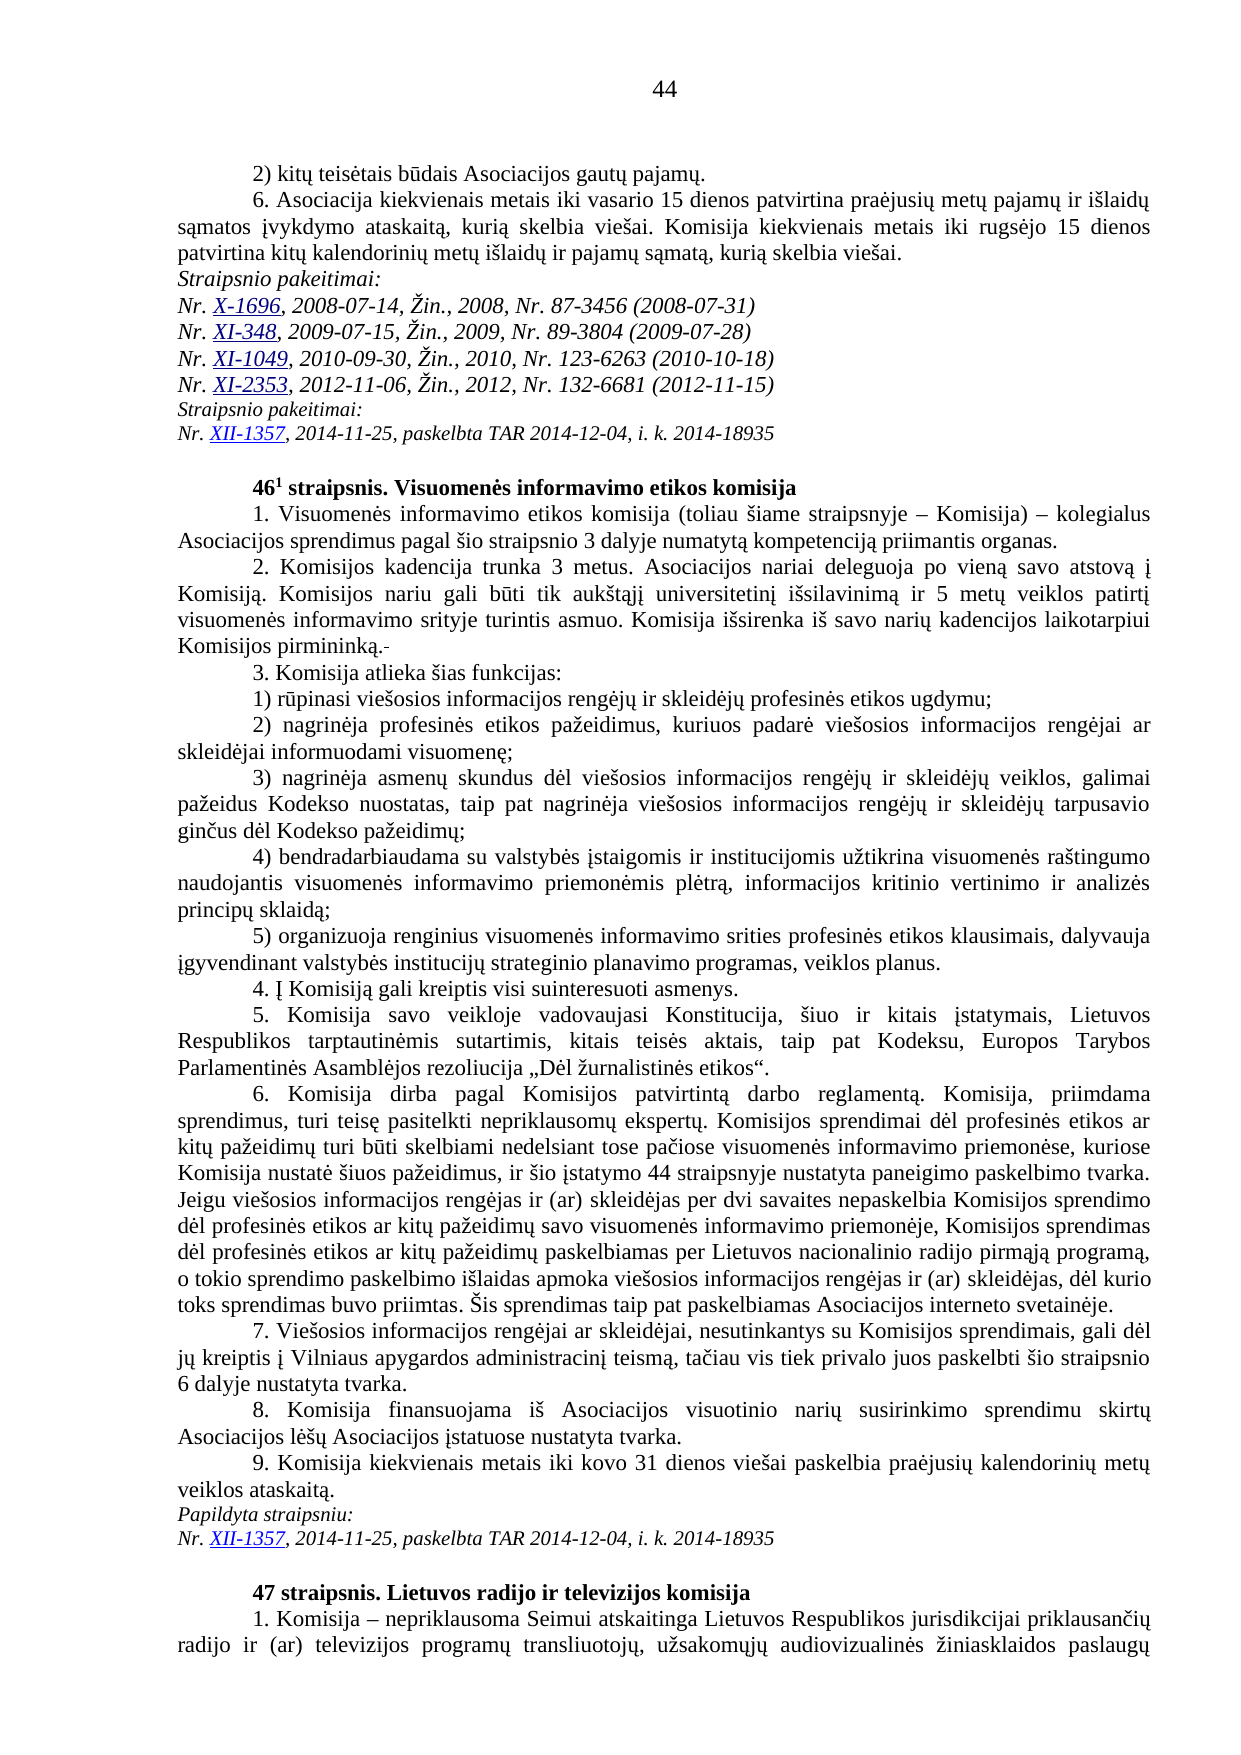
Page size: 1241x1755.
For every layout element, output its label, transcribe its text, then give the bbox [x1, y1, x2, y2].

text 1. Komisija – nepriklausoma Seimui atskaitinga Lietuvos Respublikos jurisdikcijai priklausančių radijo ir (ar) televizijos programų transliuotojų, užsakomųjų audiovizualinės žiniasklaidos paslaugų [177, 1605, 1152, 1658]
text 1) rūpinasi viešosios informacijos rengėjų ir skleidėjų profesinės etikos ugdymu; [177, 685, 1152, 711]
text Nr. XI-1049, 2010-09-30, Žin., 2010, Nr. 123-6263 (2010-10-18) [177, 344, 1152, 371]
text 1. Visuomenės informavimo etikos komisija (toliau šiame straipsnyje – Komisija) – kolegialus Asociacijos sprendimus pagal šio straipsnio 3 dalyje numatytą kompetenciją priimantis organas. [177, 501, 1152, 553]
text 6. Asociacija kiekvienais metais iki vasario 15 dienos patvirtina praėjusių metų pajamų ir išlaidų sąmatos įvykdymo ataskaitą, kurią skelbia viešai. Komisija kiekvienais metais iki rugsėjo 15 dienos patvirtina kitų kalendorinių metų išlaidų ir pajamų sąmatą, kurią skelbia viešai. [177, 186, 1152, 266]
text 461 straipsnis. Visuomenės informavimo etikos komisija [177, 474, 1152, 501]
text 3) nagrinėja asmenų skundus dėl viešosios informacijos rengėjų ir skleidėjų veiklos, galimai pažeidus Kodekso nuostatas, taip pat nagrinėja viešosios informacijos rengėjų ir skleidėjų tarpusavio ginčus dėl Kodekso pažeidimų; [177, 764, 1152, 843]
text 4. Į Komisiją gali kreiptis visi suinteresuoti asmenys. [177, 975, 1152, 1001]
text Nr. X-1696, 2008-07-14, Žin., 2008, Nr. 87-3456 (2008-07-31) [177, 292, 1152, 318]
text 47 straipsnis. Lietuvos radijo ir televizijos komisija [177, 1579, 1152, 1605]
text 8. Komisija finansuojama iš Asociacijos visuotinio narių susirinkimo sprendimu skirtų Asociacijos lėšų Asociacijos įstatuose nustatyta tvarka. [177, 1397, 1152, 1449]
text Nr. XI-348, 2009-07-15, Žin., 2009, Nr. 89-3804 (2009-07-28) [177, 318, 1152, 344]
text Nr. XII-1357, 2014-11-25, paskelbta TAR 2014-12-04, i. k. 2014-18935 [177, 1526, 1152, 1550]
text 2. Komisijos kadencija trunka 3 metus. Asociacijos nariai deleguoja po vieną savo atstovą į Komisiją. Komisijos nariu gali būti tik aukštąjį universitetinį išsilavinimą ir 5 metų veiklos patirtį visuomenės informavimo srityje turintis asmuo. Komisija išsirenka iš savo narių kadencijos laikotarpiui Komisijos pirmininką. [177, 553, 1152, 659]
text 5) organizuoja renginius visuomenės informavimo srities profesinės etikos klausimais, dalyvauja įgyvendinant valstybės institucijų strateginio planavimo programas, veiklos planus. [177, 922, 1152, 975]
text Nr. XI-2353, 2012-11-06, Žin., 2012, Nr. 132-6681 (2012-11-15) [177, 371, 1152, 397]
text 4) bendradarbiaudama su valstybės įstaigomis ir institucijomis užtikrina visuomenės raštingumo naudojantis visuomenės informavimo priemonėmis plėtrą, informacijos kritinio vertinimo ir analizės principų sklaidą; [177, 843, 1152, 922]
text 5. Komisija savo veikloje vadovaujasi Konstitucija, šiuo ir kitais įstatymais, Lietuvos Respublikos tarptautinėmis sutartimis, kitais teisės aktais, taip pat Kodeksu, Europos Tarybos Parlamentinės Asamblėjos rezoliucija „Dėl žurnalistinės etikos“. [177, 1001, 1152, 1080]
text 2) nagrinėja profesinės etikos pažeidimus, kuriuos padarė viešosios informacijos rengėjai ar skleidėjai informuodami visuomenę; [177, 711, 1152, 764]
text 6. Komisija dirba pagal Komisijos patvirtintą darbo reglamentą. Komisija, priimdama sprendimus, turi teisę pasitelkti nepriklausomų ekspertų. Komisijos sprendimai dėl profesinės etikos ar kitų pažeidimų turi būti skelbiami nedelsiant tose pačiose visuomenės informavimo priemonėse, kuriose Komisija nustatė šiuos pažeidimus, ir šio įstatymo 44 straipsnyje nustatyta paneigimo paskelbimo tvarka. Jeigu viešosios informacijos rengėjas ir (ar) skleidėjas per dvi savaites nepaskelbia Komisijos sprendimo dėl profesinės etikos ar kitų pažeidimų savo visuomenės informavimo priemonėje, Komisijos sprendimas dėl profesinės etikos ar kitų pažeidimų paskelbiamas per Lietuvos nacionalinio radijo pirmąją programą, o tokio sprendimo paskelbimo išlaidas apmoka viešosios informacijos rengėjas ir (ar) skleidėjas, dėl kurio toks sprendimas buvo priimtas. Šis sprendimas taip pat paskelbiamas Asociacijos interneto svetainėje. [177, 1080, 1152, 1317]
text 9. Komisija kiekvienais metais iki kovo 31 dienos viešai paskelbia praėjusių kalendorinių metų veiklos ataskaitą. [177, 1449, 1152, 1502]
text Papildyta straipsniu: [177, 1502, 1152, 1526]
text Straipsnio pakeitimai: [177, 266, 1152, 292]
text Straipsnio pakeitimai: [177, 397, 1152, 421]
text Nr. XII-1357, 2014-11-25, paskelbta TAR 2014-12-04, i. k. 2014-18935 [177, 421, 1152, 445]
text 2) kitų teisėtais būdais Asociacijos gautų pajamų. [177, 160, 1152, 186]
text 7. Viešosios informacijos rengėjai ar skleidėjai, nesutinkantys su Komisijos sprendimais, gali dėl jų kreiptis į Vilniaus apygardos administracinį teismą, tačiau vis tiek privalo juos paskelbti šio straipsnio 6 dalyje nustatyta tvarka. [177, 1317, 1152, 1397]
text 3. Komisija atlieka šias funkcijas: [177, 659, 1152, 685]
